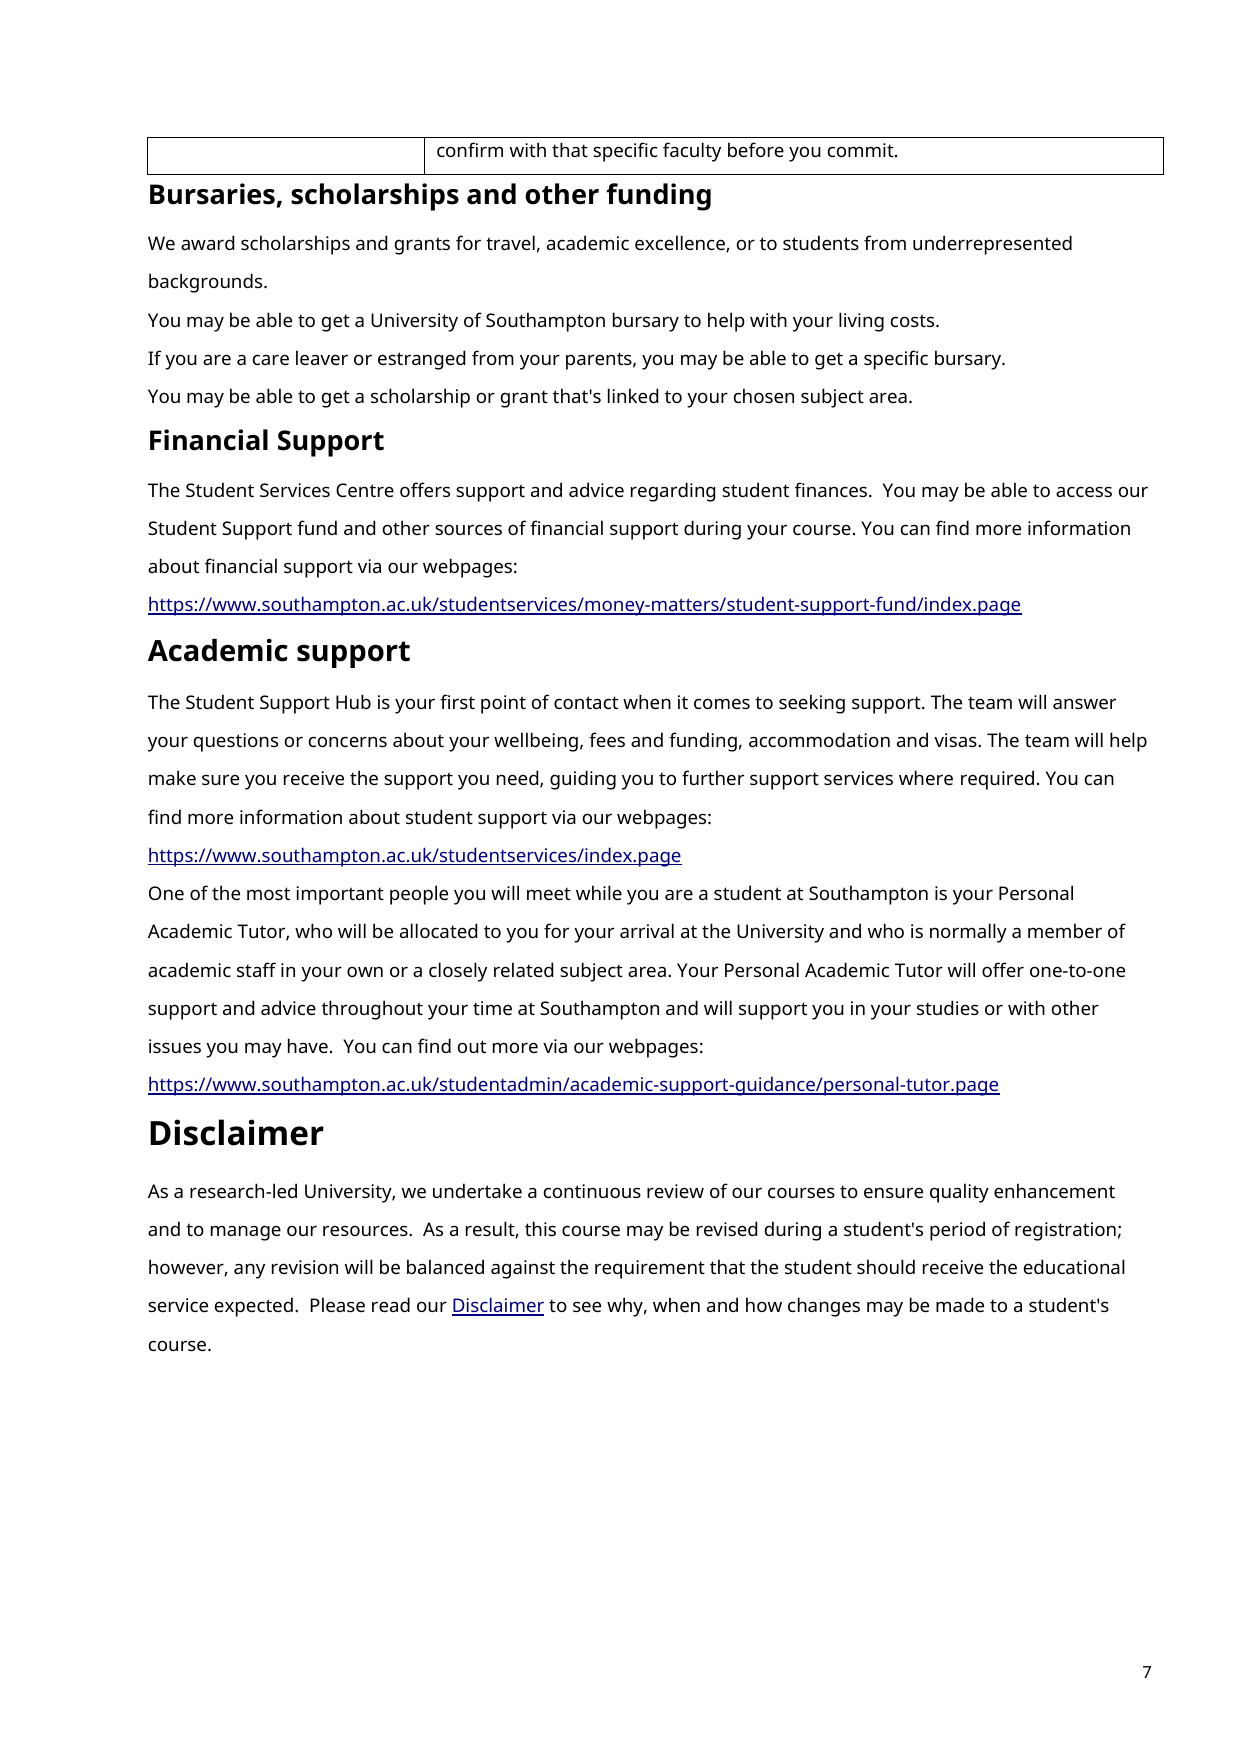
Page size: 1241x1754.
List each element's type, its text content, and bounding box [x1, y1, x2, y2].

subtitle Academic support [148, 630, 1152, 669]
text We award scholarships and grants for travel, academic excellence, or to students from underrepresented backgrounds. [148, 230, 1152, 294]
text https://www.southampton.ac.uk/studentservices/index.page [148, 842, 1152, 868]
text If you are a care leaver or estranged from your parents, you may be able to get a specific bursary. [148, 345, 1152, 371]
text You may be able to get a scholarship or grant that's linked to your chosen subject area. [148, 383, 1152, 409]
text The Student Services Centre offers support and advice regarding student finances. You may be able to access our Student Support fund and other sources of financial support during your course. You can find more information about financial support via our webpages: https://www.southampton.ac.uk/studentservices/money-matters/student-support-fund/index.page [148, 477, 1152, 617]
text As a research-led University, we undertake a continuous review of our courses to ensure quality enhancement and to manage our resources. As a result, this course may be revised during a student's period of registration; however, any revision will be balanced against the requirement that the student should receive the educational service expected. Please read our Disclaimer to see why, when and how changes may be made to a student's course. [148, 1178, 1152, 1356]
subtitle Disclaimer [148, 1110, 1152, 1155]
text One of the most important people you will meet while you are a student at Southampton is your Personal Academic Tutor, who will be allocated to you for your arrival at the University and who is normally a member of academic staff in your own or a closely related subject area. Your Personal Academic Tutor will offer one-to-one support and advice throughout your time at Southampton and will support you in your studies or with other issues you may have. You can find out more via our webpages: [148, 880, 1152, 1059]
text You may be able to get a University of Southampton bursary to help with your living costs. [148, 307, 1152, 332]
table_cell confirm with that specific faculty before you commit. [425, 138, 1163, 174]
subtitle Bursaries, scholarships and other funding [148, 175, 1152, 212]
subtitle Financial Support [148, 422, 1152, 458]
text https://www.southampton.ac.uk/studentadmin/academic-support-guidance/personal-tutor.page [148, 1072, 1152, 1097]
table_cell [148, 138, 424, 174]
text The Student Support Hub is your first point of contact when it comes to seeking support. The team will answer your questions or concerns about your wellbeing, fees and funding, accommodation and visas. The team will help make sure you receive the support you need, guiding you to further support services where required. You can find more information about student support via our webpages: [148, 689, 1152, 829]
